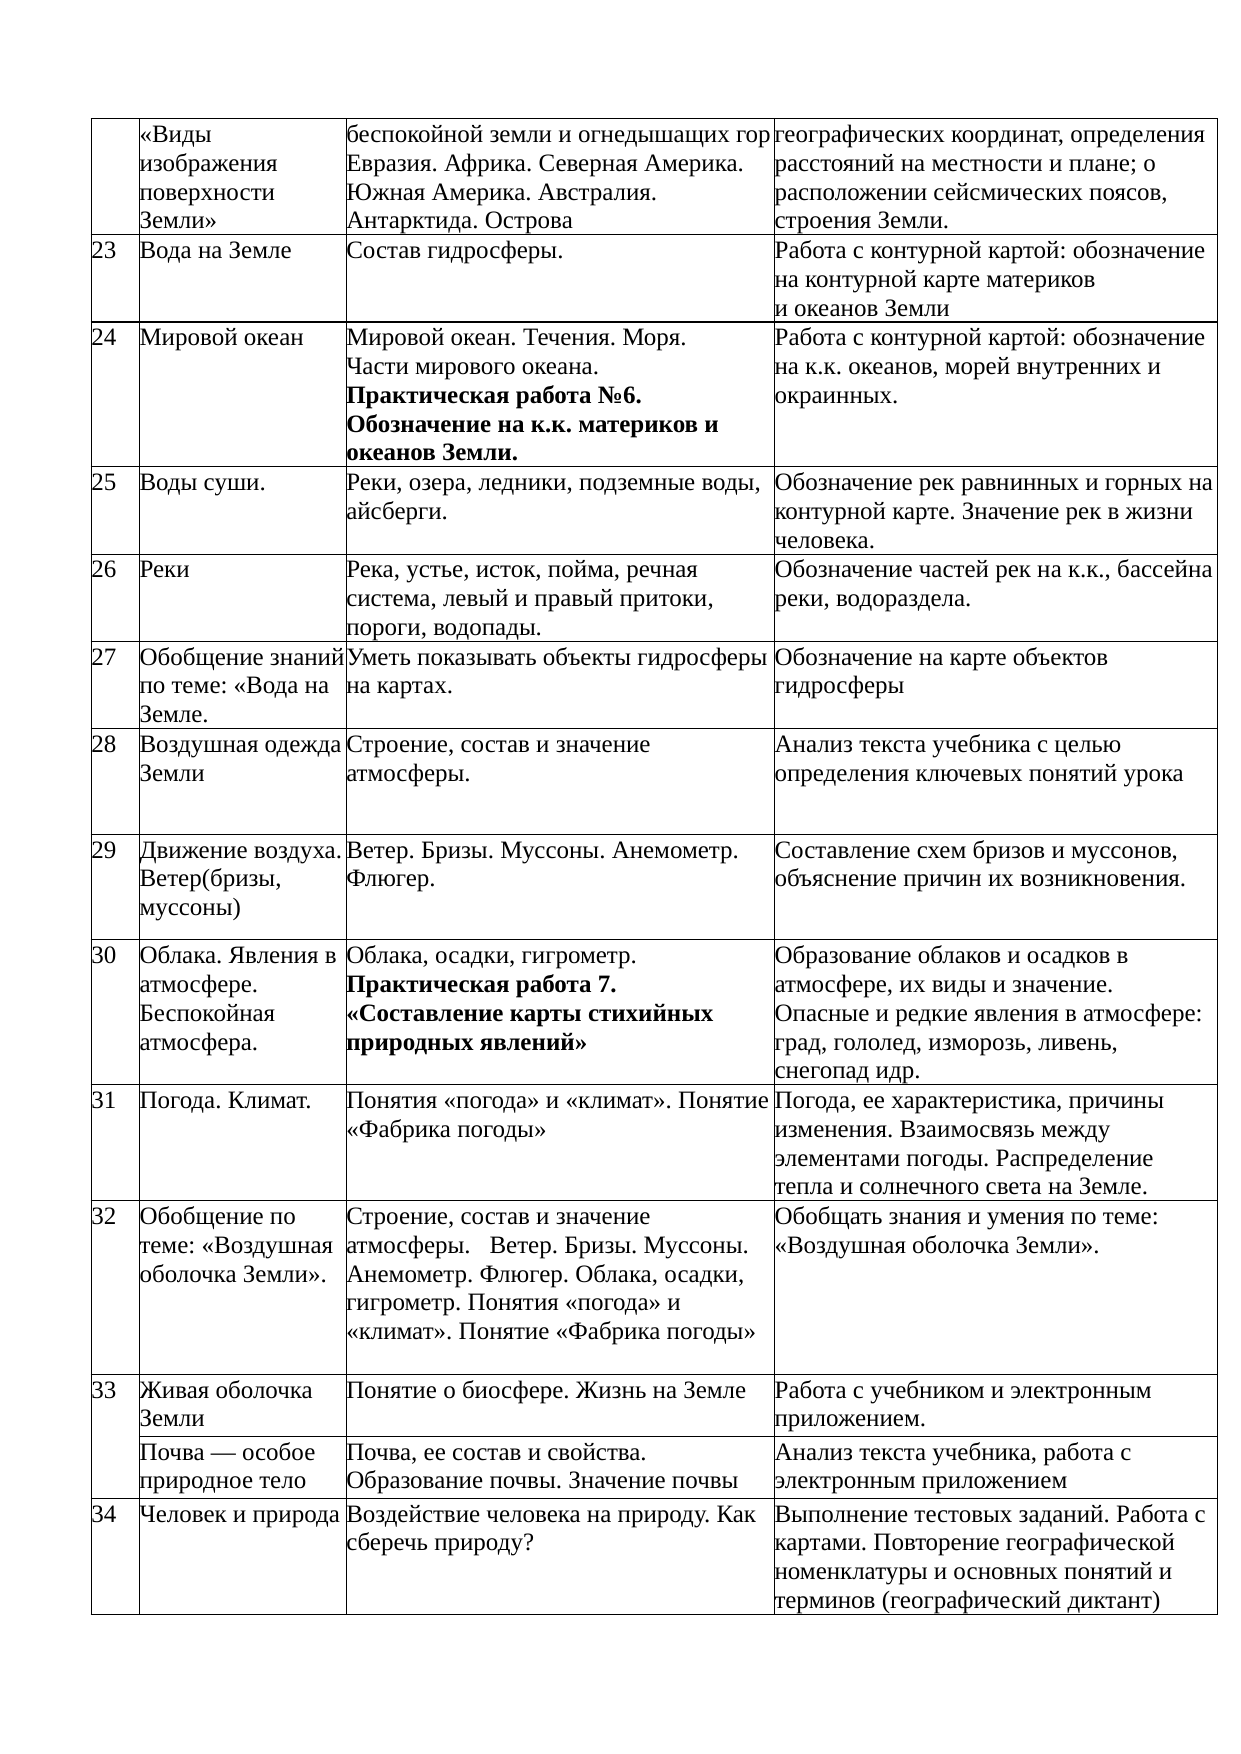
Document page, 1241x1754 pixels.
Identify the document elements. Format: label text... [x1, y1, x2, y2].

table_cell Человек и природа [140, 1499, 346, 1614]
table_cell Почва, ее состав и свойства. Образование почвы. Значение почвы [347, 1437, 774, 1498]
table_cell 31 [92, 1085, 139, 1200]
table_cell Вода на Земле [140, 235, 346, 321]
table_cell Анализ текста учебника с целью определения ключевых понятий урока [775, 729, 1217, 834]
table_cell Река, устье, исток, пойма, речная система, левый и правый притоки, пороги, водопады. [347, 555, 774, 641]
table_cell Строение, состав и значение атмосферы. [347, 729, 774, 834]
table_cell Почва — особое природное тело [140, 1437, 346, 1498]
table_cell Мировой океан [140, 323, 346, 466]
table_cell Обозначение частей рек на к.к., бассейна реки, водораздела. [775, 555, 1217, 641]
table_cell 24 [92, 323, 139, 466]
table_cell 33 [92, 1375, 139, 1498]
table_cell Работа с контурной картой: обозначение на к.к. океанов, морей внутренних и окраинных. [775, 323, 1217, 466]
table_cell Воздействие человека на природу. Как сберечь природу? [347, 1499, 774, 1614]
table_cell Обобщение по теме: «Воздушная оболочка Земли». [140, 1201, 346, 1374]
table_cell Погода. Климат. [140, 1085, 346, 1200]
table_cell Обобщение знаний по теме: «Вода на Земле. [140, 642, 346, 728]
table_cell Обобщать знания и умения по теме: «Воздушная оболочка Земли». [775, 1201, 1217, 1374]
table_cell Уметь показывать объекты гидросферы на картах. [347, 642, 774, 728]
table_cell Облака, осадки, гигрометр. Практическая работа 7. «Составление карты стихийных природных явлений» [347, 940, 774, 1084]
table_cell Образование облаков и осадков в атмосфере, их виды и значение. Опасные и редкие явления в атмосфере: град, гололед, изморозь, ливень, снегопад идр. [775, 940, 1217, 1084]
table_cell Реки [140, 555, 346, 641]
table_cell 34 [92, 1499, 139, 1614]
table_cell Составление схем бризов и муссонов, объяснение причин их возникновения. [775, 835, 1217, 939]
table_cell Строение, состав и значение атмосферы. Ветер. Бризы. Муссоны. Анемометр. Флюгер. Облака, осадки, гигрометр. Понятия «погода» и «климат». Понятие «Фабрика погоды» [347, 1201, 774, 1374]
table_cell 30 [92, 940, 139, 1084]
table_cell [92, 119, 139, 234]
table_cell Состав гидросферы. [347, 235, 774, 321]
table_cell Обозначение на карте объектов гидросферы [775, 642, 1217, 728]
table_cell Анализ текста учебника, работа с электронным приложением [775, 1437, 1217, 1498]
table_cell Движение воздуха. Ветер(бризы, муссоны) [140, 835, 346, 939]
table_cell 28 [92, 729, 139, 834]
table_cell 26 [92, 555, 139, 641]
table_cell 25 [92, 467, 139, 553]
table_cell Живая оболочка Земли [140, 1375, 346, 1436]
table_cell Выполнение тестовых заданий. Работа с картами. Повторение географической номенклатуры и основных понятий и терминов (географический диктант) [775, 1499, 1217, 1614]
table_cell 23 [92, 235, 139, 321]
table_cell Погода, ее характеристика, причины изменения. Взаимосвязь между элементами погоды. Распределение тепла и солнечного света на Земле. [775, 1085, 1217, 1200]
table_cell Работа с контурной картой: обозначение на контурной карте материков и океанов Земли [775, 235, 1217, 321]
table_cell Воды суши. [140, 467, 346, 553]
table_cell Облака. Явления в атмосфере. Беспокойная атмосфера. [140, 940, 346, 1084]
table_cell «Виды изображения поверхности Земли» [140, 119, 346, 234]
table_cell 29 [92, 835, 139, 939]
table_cell Мировой океан. Течения. Моря. Части мирового океана. Практическая работа №6. Обозначение на к.к. материков и океанов Земли. [347, 323, 774, 466]
table_cell Понятия «погода» и «климат». Понятие «Фабрика погоды» [347, 1085, 774, 1200]
table_cell Реки, озера, ледники, подземные воды, айсберги. [347, 467, 774, 553]
table_cell Обозначение рек равнинных и горных на контурной карте. Значение рек в жизни человека. [775, 467, 1217, 553]
table_cell географических координат, определения расстояний на местности и плане; о расположении сейсмических поясов, строения Земли. [775, 119, 1217, 234]
table_cell Работа с учебником и электронным приложением. [775, 1375, 1217, 1436]
table_cell 32 [92, 1201, 139, 1374]
table_cell Понятие о биосфере. Жизнь на Земле [347, 1375, 774, 1436]
table_cell Ветер. Бризы. Муссоны. Анемометр. Флюгер. [347, 835, 774, 939]
table_cell 27 [92, 642, 139, 728]
table_cell беспокойной земли и огнедышащих гор Евразия. Африка. Северная Америка. Южная Америка. Австралия. Антарктида. Острова [347, 119, 774, 234]
table_cell Воздушная одежда Земли [140, 729, 346, 834]
